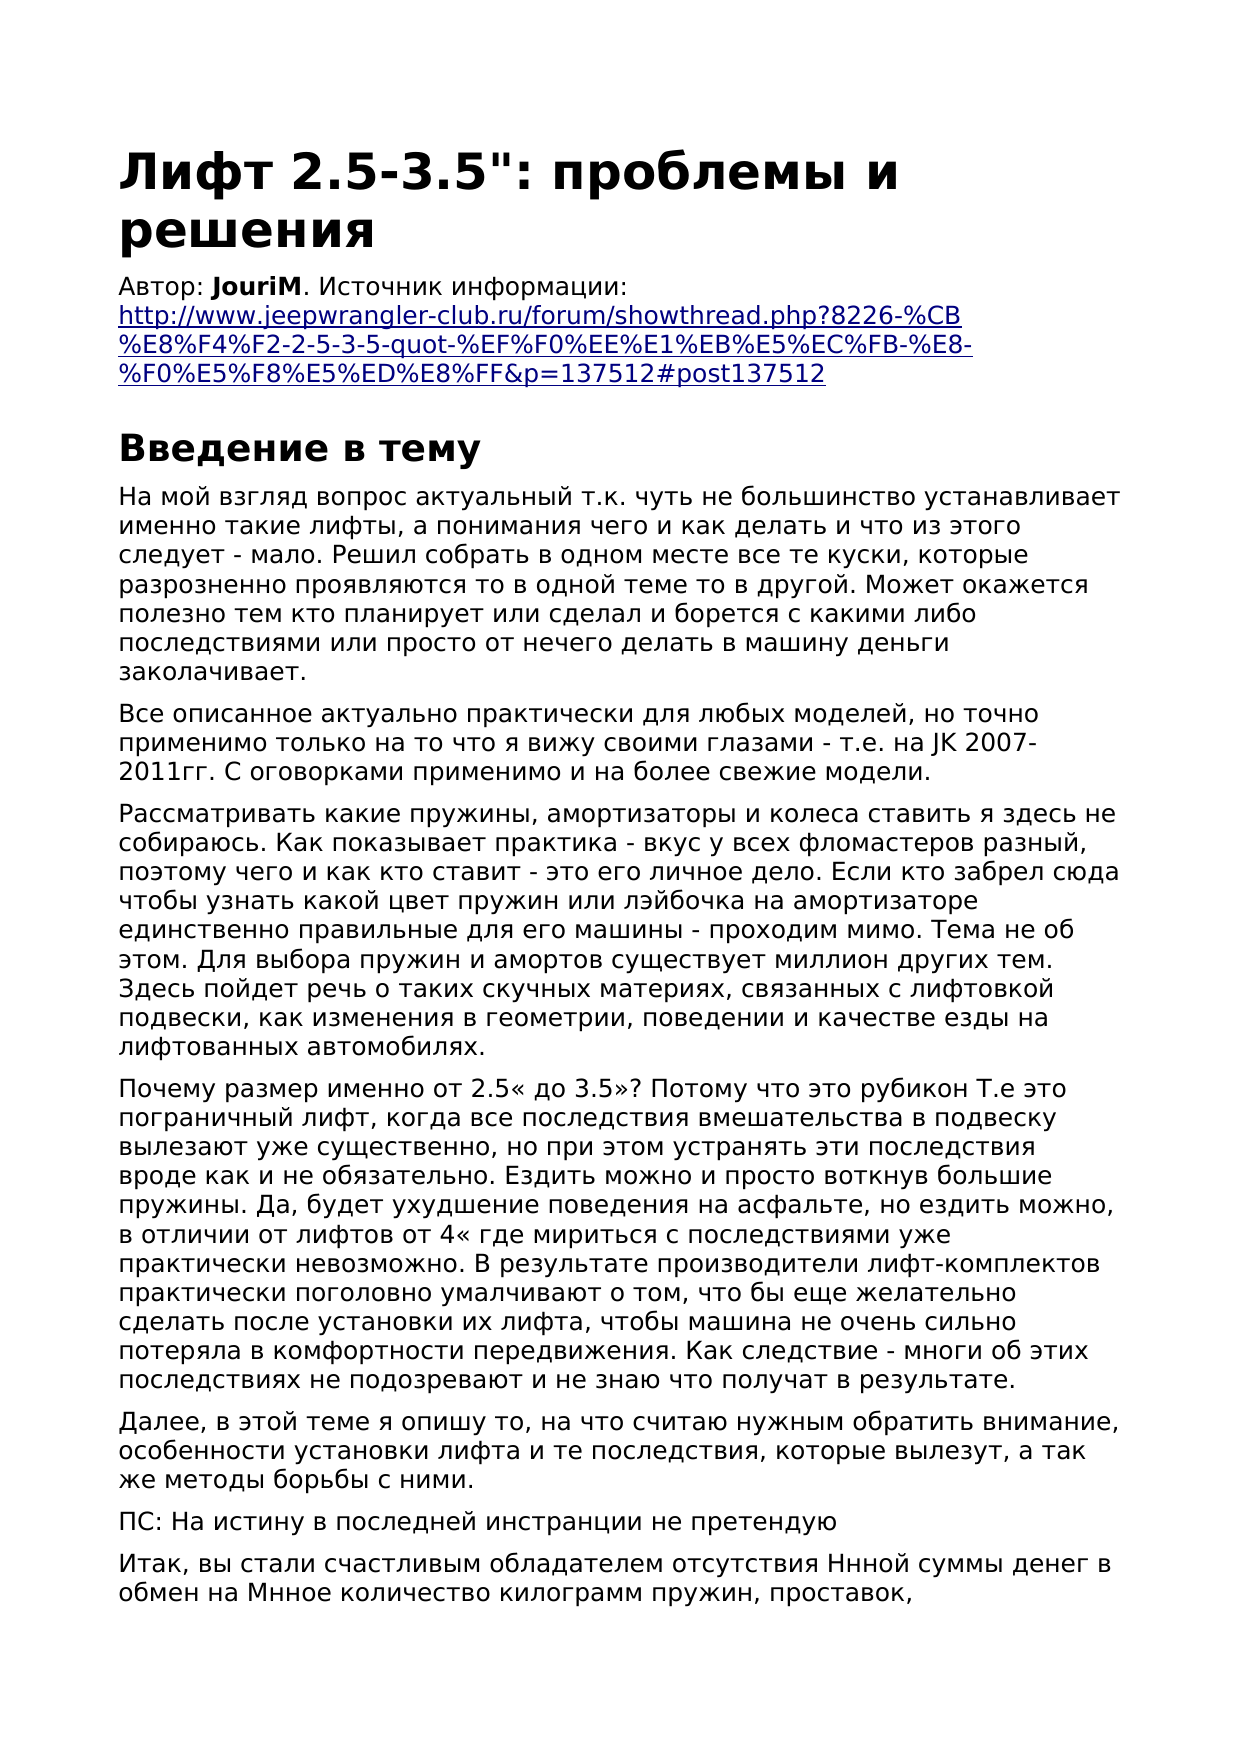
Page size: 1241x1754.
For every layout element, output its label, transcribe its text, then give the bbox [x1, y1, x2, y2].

text ПС: На истину в последней инстранции не претендую [118, 1507, 1122, 1537]
text Все описанное актуально практически для любых моделей, но точно применимо только на то что я вижу своими глазами - т.е. на JK 2007-2011гг. С оговорками применимо и на более свежие модели. [118, 699, 1122, 787]
text На мой взгляд вопрос актуальный т.к. чуть не большинство устанавливает именно такие лифты, а понимания чего и как делать и что из этого следует - мало. Решил собрать в одном месте все те куски, которые разрозненно проявляются то в одной теме то в другой. Может окажется полезно тем кто планирует или сделал и борется с какими либо последствиями или просто от нечего делать в машину деньги заколачивает. [118, 482, 1122, 687]
text Итак, вы стали счастливым обладателем отсутствия Ннной суммы денег в обмен на Мнное количество килограмм пружин, проставок, [118, 1549, 1122, 1607]
subtitle Лифт 2.5-3.5": проблемы и решения [118, 143, 1122, 259]
text Почему размер именно от 2.5« до 3.5»? Потому что это рубикон Т.е это пограничный лифт, когда все последствия вмешательства в подвеску вылезают уже существенно, но при этом устранять эти последствия вроде как и не обязательно. Ездить можно и просто воткнув большие пружины. Да, будет ухудшение поведения на асфальте, но ездить можно, в отличии от лифтов от 4« где мириться с последствиями уже практически невозможно. В результате производители лифт-комплектов практически поголовно умалчивают о том, что бы еще желательно сделать после установки их лифта, чтобы машина не очень сильно потеряла в комфортности передвижения. Как следствие - многи об этих последствиях не подозревают и не знаю что получат в результате. [118, 1074, 1122, 1395]
text Рассматривать какие пружины, амортизаторы и колеса ставить я здесь не собираюсь. Как показывает практика - вкус у всех фломастеров разный, поэтому чего и как кто ставит - это его личное дело. Если кто забрел сюда чтобы узнать какой цвет пружин или лэйбочка на амортизаторе единственно правильные для его машины - проходим мимо. Тема не об этом. Для выбора пружин и амортов существует миллион других тем. Здесь пойдет речь о таких скучных материях, связанных с лифтовкой подвески, как изменения в геометрии, поведении и качестве езды на лифтованных автомобилях. [118, 799, 1122, 1062]
text Далее, в этой теме я опишу то, на что считаю нужным обратить внимание, особенности установки лифта и те последствия, которые вылезут, а так же методы борьбы с ними. [118, 1407, 1122, 1495]
text Автор: JouriM. Источник информации: http://www.jeepwrangler-club.ru/forum/showthread.php?8226-%CB%E8%F4%F2-2-5-3-5-quot-%EF%F0%EE%E1%EB%E5%EC%FB-%E8-%F0%E5%F8%E5%ED%E8%FF&p=137512#post137512 [118, 272, 1122, 389]
subtitle Введение в тему [118, 426, 1122, 470]
